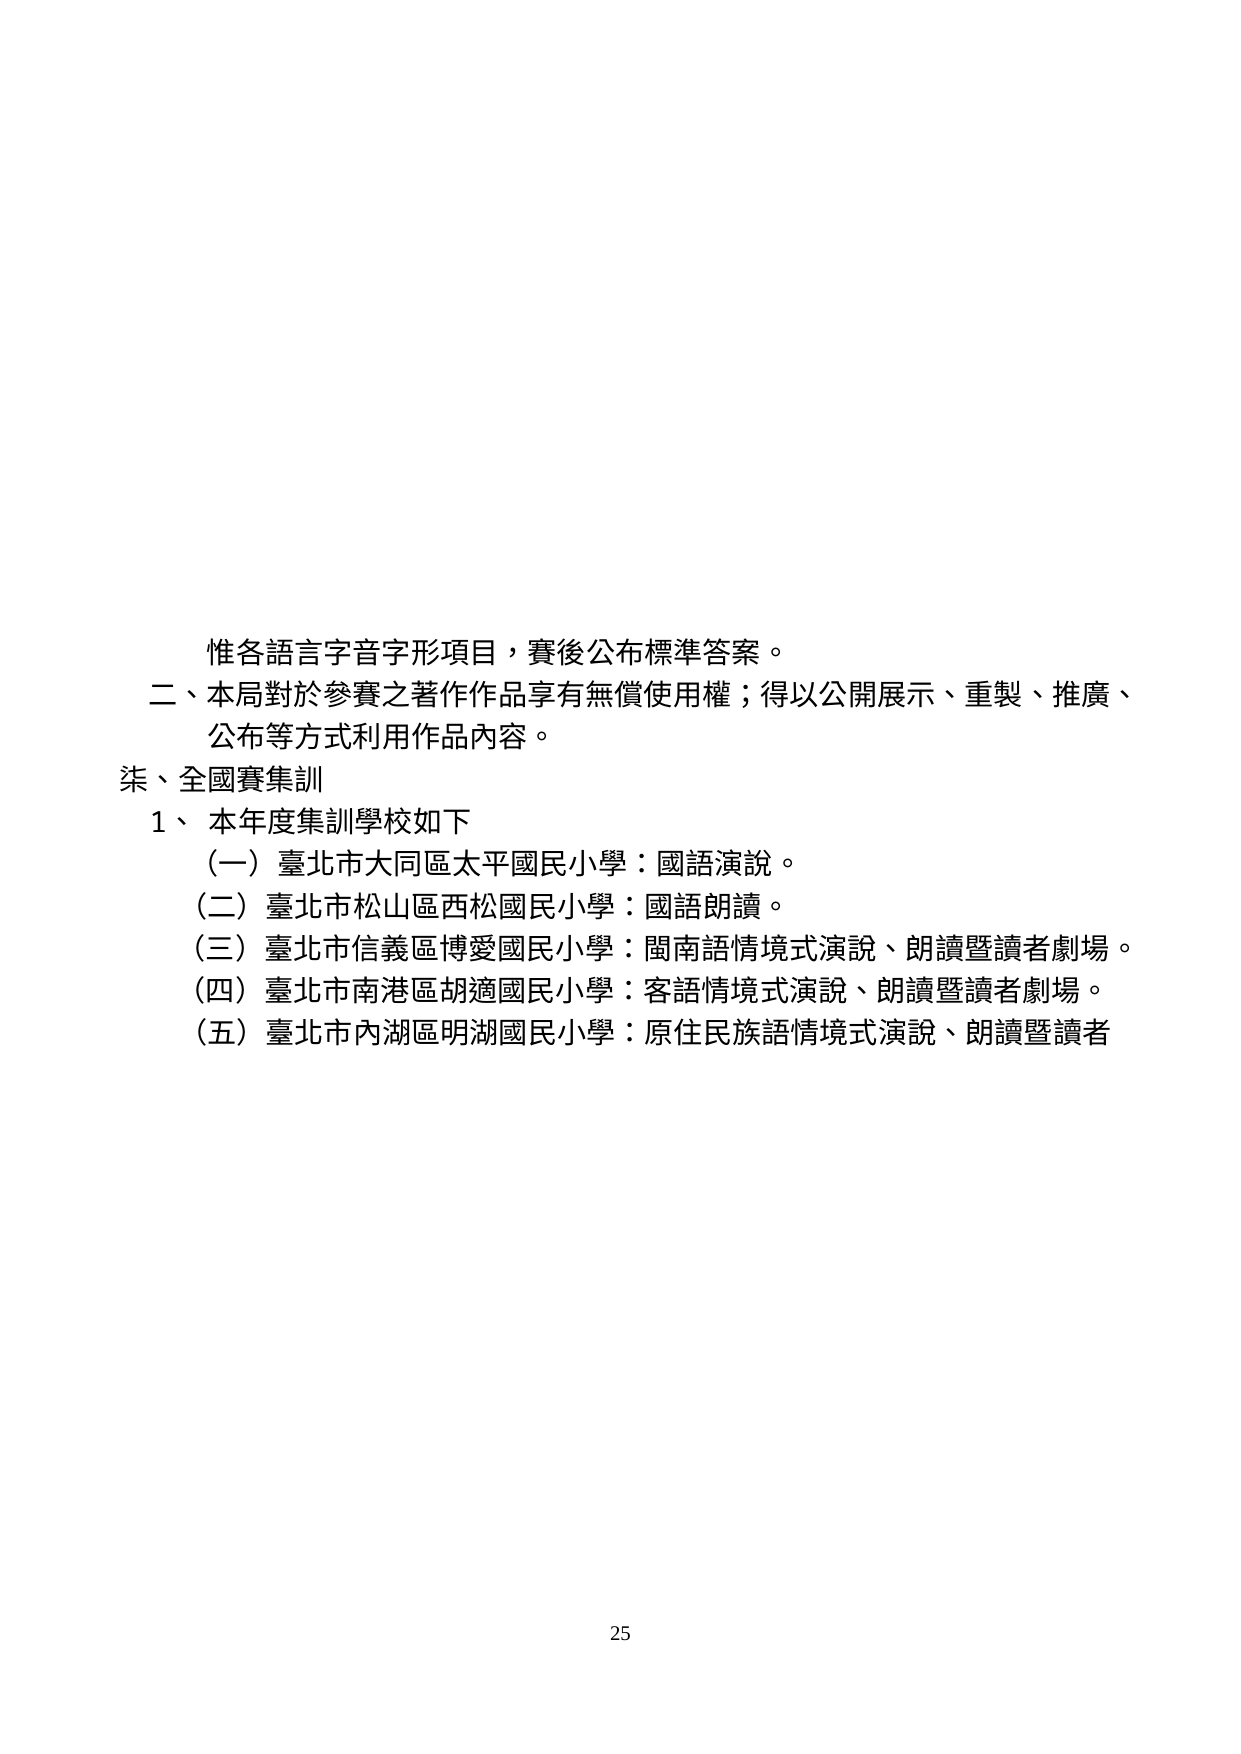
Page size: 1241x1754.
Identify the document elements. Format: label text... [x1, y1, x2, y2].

text （三）臺北市信義區博愛國民小學：閩南語情境式演說、朗讀暨讀者劇場。 [118, 926, 1122, 968]
text 二、本局對於參賽之著作作品享有無償使用權；得以公開展示、重製、推廣、公布等方式利用作品內容。 [148, 672, 1122, 756]
text （一）臺北市大同區太平國民小學：國語演說。 [119, 841, 1122, 883]
text 惟各語言字音字形項目，賽後公布標準答案。 [148, 629, 1122, 672]
text 柒、全國賽集訓 [119, 756, 1122, 798]
text （二）臺北市松山區西松國民小學：國語朗讀。 [119, 883, 1122, 926]
text （四）臺北市南港區胡適國民小學：客語情境式演說、朗讀暨讀者劇場。 [118, 968, 1122, 1010]
text （五）臺北市內湖區明湖國民小學：原住民族語情境式演說、朗讀暨讀者 [119, 1010, 1122, 1052]
list 本年度集訓學校如下 [149, 798, 1122, 841]
